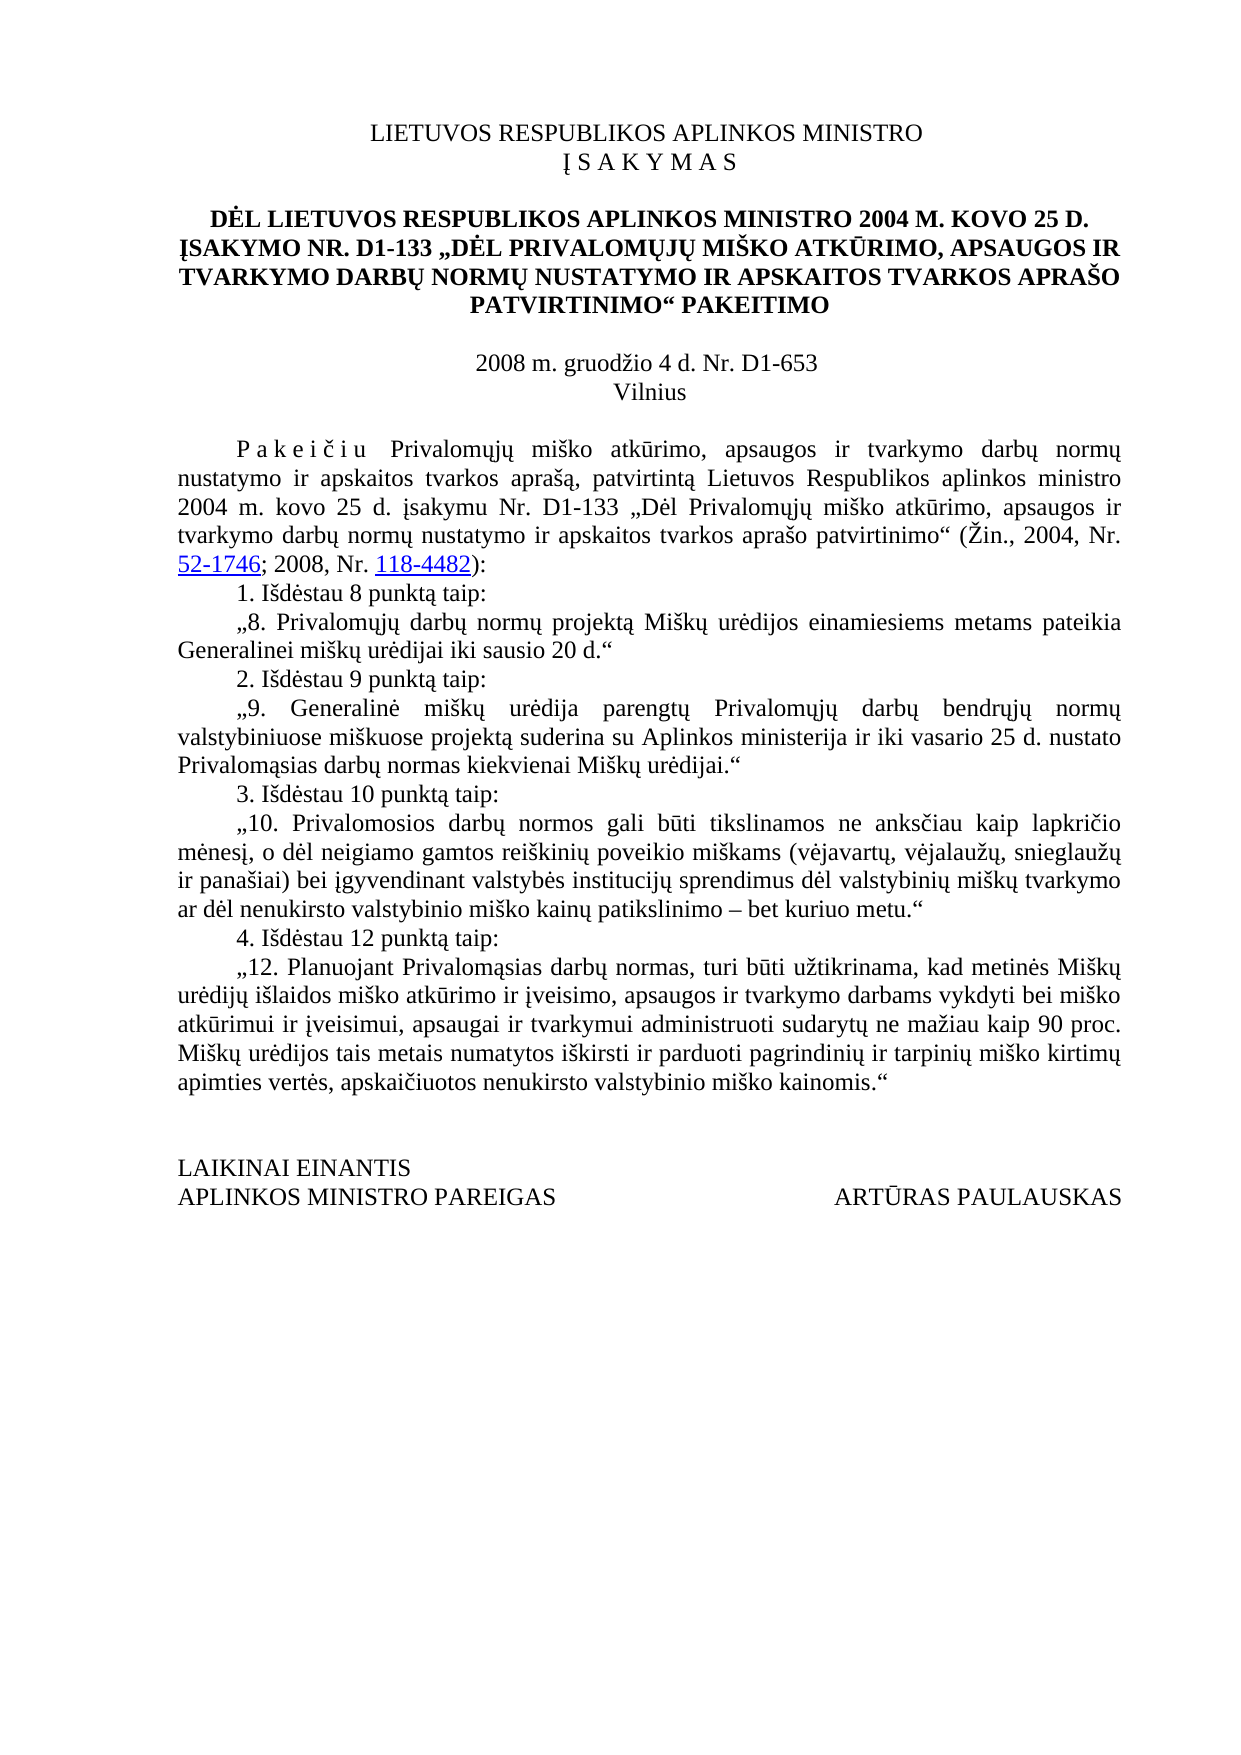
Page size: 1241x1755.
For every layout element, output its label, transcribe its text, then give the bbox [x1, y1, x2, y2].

text 4. Išdėstau 12 punktą taip: [177, 923, 1122, 952]
text LAIKINAI EINANTIS [177, 1153, 1122, 1182]
text DĖL LIETUVOS RESPUBLIKOS APLINKOS MINISTRO 2004 M. KOVO 25 D. ĮSAKYMO NR. D1-133 „DĖL PRIVALOMŲJŲ MIŠKO ATKŪRIMO, APSAUGOS IR TVARKYMO DARBŲ NORMŲ NUSTATYMO IR APSKAITOS TVARKOS APRAŠO PATVIRTINIMO“ PAKEITIMO [177, 204, 1122, 319]
text LIETUVOS RESPUBLIKOS APLINKOS MINISTRO [177, 118, 1122, 147]
text 1. Išdėstau 8 punktą taip: [177, 578, 1122, 607]
text 2008 m. gruodžio 4 d. Nr. D1-653 [177, 348, 1122, 377]
text 3. Išdėstau 10 punktą taip: [177, 779, 1122, 808]
text „9. Generalinė miškų urėdija parengtų Privalomųjų darbų bendrųjų normų valstybiniuose miškuose projektą suderina su Aplinkos ministerija ir iki vasario 25 d. nustato Privalomąsias darbų normas kiekvienai Miškų urėdijai.“ [177, 693, 1122, 779]
text APLINKOS MINISTRO PAREIGAS ARTŪRAS PAULAUSKAS [177, 1182, 1122, 1211]
text „10. Privalomosios darbų normos gali būti tikslinamos ne anksčiau kaip lapkričio mėnesį, o dėl neigiamo gamtos reiškinių poveikio miškams (vėjavartų, vėjalaužų, snieglaužų ir panašiai) bei įgyvendinant valstybės institucijų sprendimus dėl valstybinių miškų tvarkymo ar dėl nenukirsto valstybinio miško kainų patikslinimo – bet kuriuo metu.“ [177, 808, 1122, 923]
text „12. Planuojant Privalomąsias darbų normas, turi būti užtikrinama, kad metinės Miškų urėdijų išlaidos miško atkūrimo ir įveisimo, apsaugos ir tvarkymo darbams vykdyti bei miško atkūrimui ir įveisimui, apsaugai ir tvarkymui administruoti sudarytų ne mažiau kaip 90 proc. Miškų urėdijos tais metais numatytos iškirsti ir parduoti pagrindinių ir tarpinių miško kirtimų apimties vertės, apskaičiuotos nenukirsto valstybinio miško kainomis.“ [177, 952, 1122, 1096]
text „8. Privalomųjų darbų normų projektą Miškų urėdijos einamiesiems metams pateikia Generalinei miškų urėdijai iki sausio 20 d.“ [177, 607, 1122, 664]
text Vilnius [177, 377, 1122, 406]
text Pakeičiu Privalomųjų miško atkūrimo, apsaugos ir tvarkymo darbų normų nustatymo ir apskaitos tvarkos aprašą, patvirtintą Lietuvos Respublikos aplinkos ministro 2004 m. kovo 25 d. įsakymu Nr. D1-133 „Dėl Privalomųjų miško atkūrimo, apsaugos ir tvarkymo darbų normų nustatymo ir apskaitos tvarkos aprašo patvirtinimo“ (Žin., 2004, Nr. 52-1746; 2008, Nr. 118-4482): [177, 434, 1122, 578]
text 2. Išdėstau 9 punktą taip: [177, 664, 1122, 693]
text ĮSAKYMAS [177, 147, 1122, 176]
